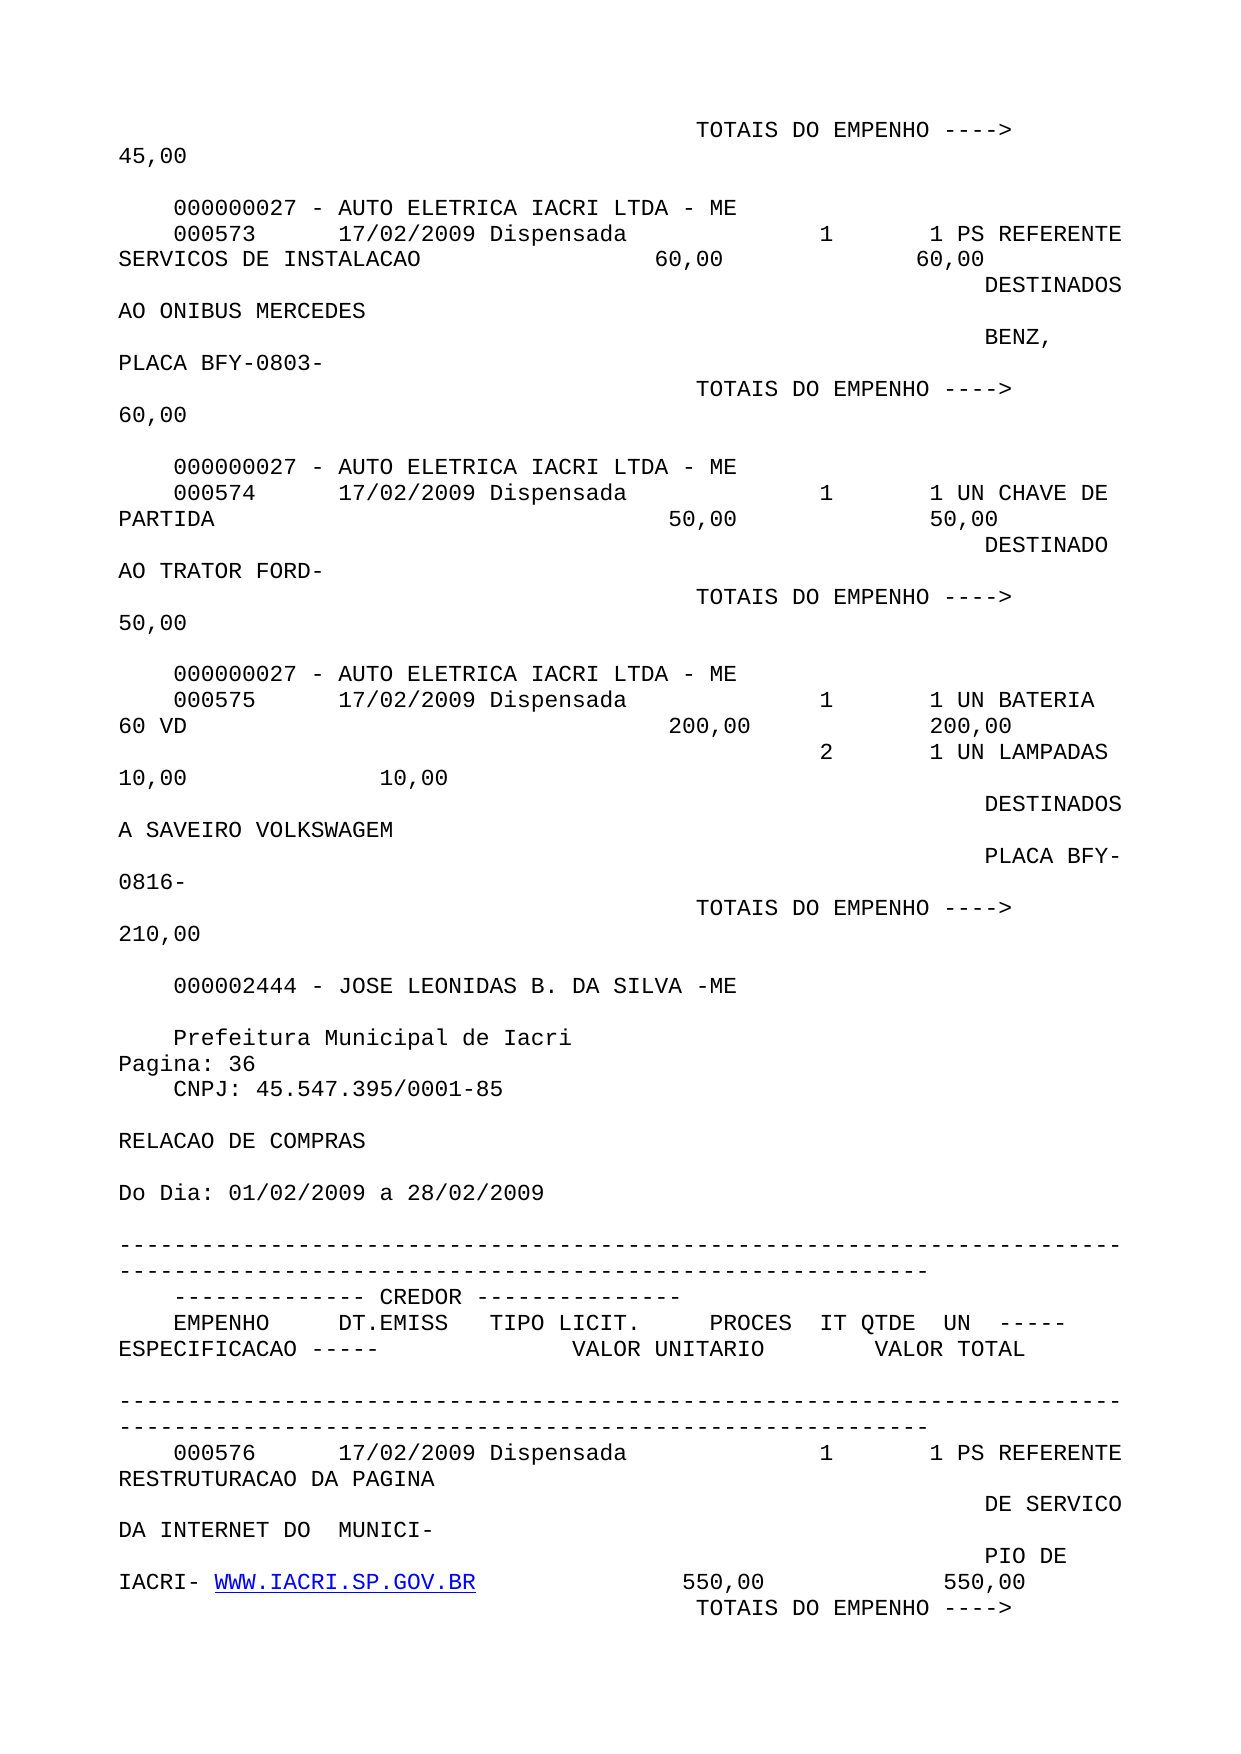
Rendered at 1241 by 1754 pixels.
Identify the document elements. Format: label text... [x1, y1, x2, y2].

text -------------- CREDOR --------------- [118, 1285, 1122, 1311]
text 000000027 - AUTO ELETRICA IACRI LTDA - ME [118, 663, 1122, 689]
text Do Dia: 01/02/2009 a 28/02/2009 [118, 1156, 1122, 1207]
text 000000027 - AUTO ELETRICA IACRI LTDA - ME [118, 455, 1122, 481]
text DESTINADOS A SAVEIRO VOLKSWAGEM [118, 792, 1122, 844]
text 000575 17/02/2009 Dispensada 1 1 UN BATERIA 60 VD 200,00 200,00 [118, 689, 1122, 741]
text PLACA BFY-0816- [118, 844, 1122, 896]
text 000000027 - AUTO ELETRICA IACRI LTDA - ME [118, 196, 1122, 222]
text ------------------------------------------------------------------------------------------------------------------------------------ [118, 1363, 1122, 1441]
text TOTAIS DO EMPENHO ----> 210,00 [118, 896, 1122, 948]
text ------------------------------------------------------------------------------------------------------------------------------------ [118, 1207, 1122, 1285]
text EMPENHO DT.EMISS TIPO LICIT. PROCES IT QTDE UN ----- ESPECIFICACAO ----- VALOR UNITARIO VALOR TOTAL [118, 1311, 1122, 1363]
text TOTAIS DO EMPENHO ----> 50,00 [118, 585, 1122, 637]
text 2 1 UN LAMPADAS 10,00 10,00 [118, 741, 1122, 792]
text 000576 17/02/2009 Dispensada 1 1 PS REFERENTE RESTRUTURACAO DA PAGINA [118, 1441, 1122, 1493]
text 000002444 - JOSE LEONIDAS B. DA SILVA -ME [118, 974, 1122, 1000]
text RELACAO DE COMPRAS [118, 1104, 1122, 1156]
text Prefeitura Municipal de Iacri Pagina: 36 [118, 1026, 1122, 1078]
text CNPJ: 45.547.395/0001-85 [118, 1078, 1122, 1104]
text BENZ, PLACA BFY-0803- [118, 326, 1122, 377]
text DESTINADO AO TRATOR FORD- [118, 533, 1122, 585]
text PIO DE IACRI- WWW.IACRI.SP.GOV.BR 550,00 550,00 [118, 1545, 1122, 1597]
text TOTAIS DO EMPENHO ----> 45,00 [118, 118, 1122, 170]
text TOTAIS DO EMPENHO ----> [118, 1597, 1122, 1622]
text DESTINADOS AO ONIBUS MERCEDES [118, 274, 1122, 326]
text TOTAIS DO EMPENHO ----> 60,00 [118, 377, 1122, 429]
text 000574 17/02/2009 Dispensada 1 1 UN CHAVE DE PARTIDA 50,00 50,00 [118, 481, 1122, 533]
text 000573 17/02/2009 Dispensada 1 1 PS REFERENTE SERVICOS DE INSTALACAO 60,00 60,00 [118, 222, 1122, 274]
text DE SERVICO DA INTERNET DO MUNICI- [118, 1493, 1122, 1545]
